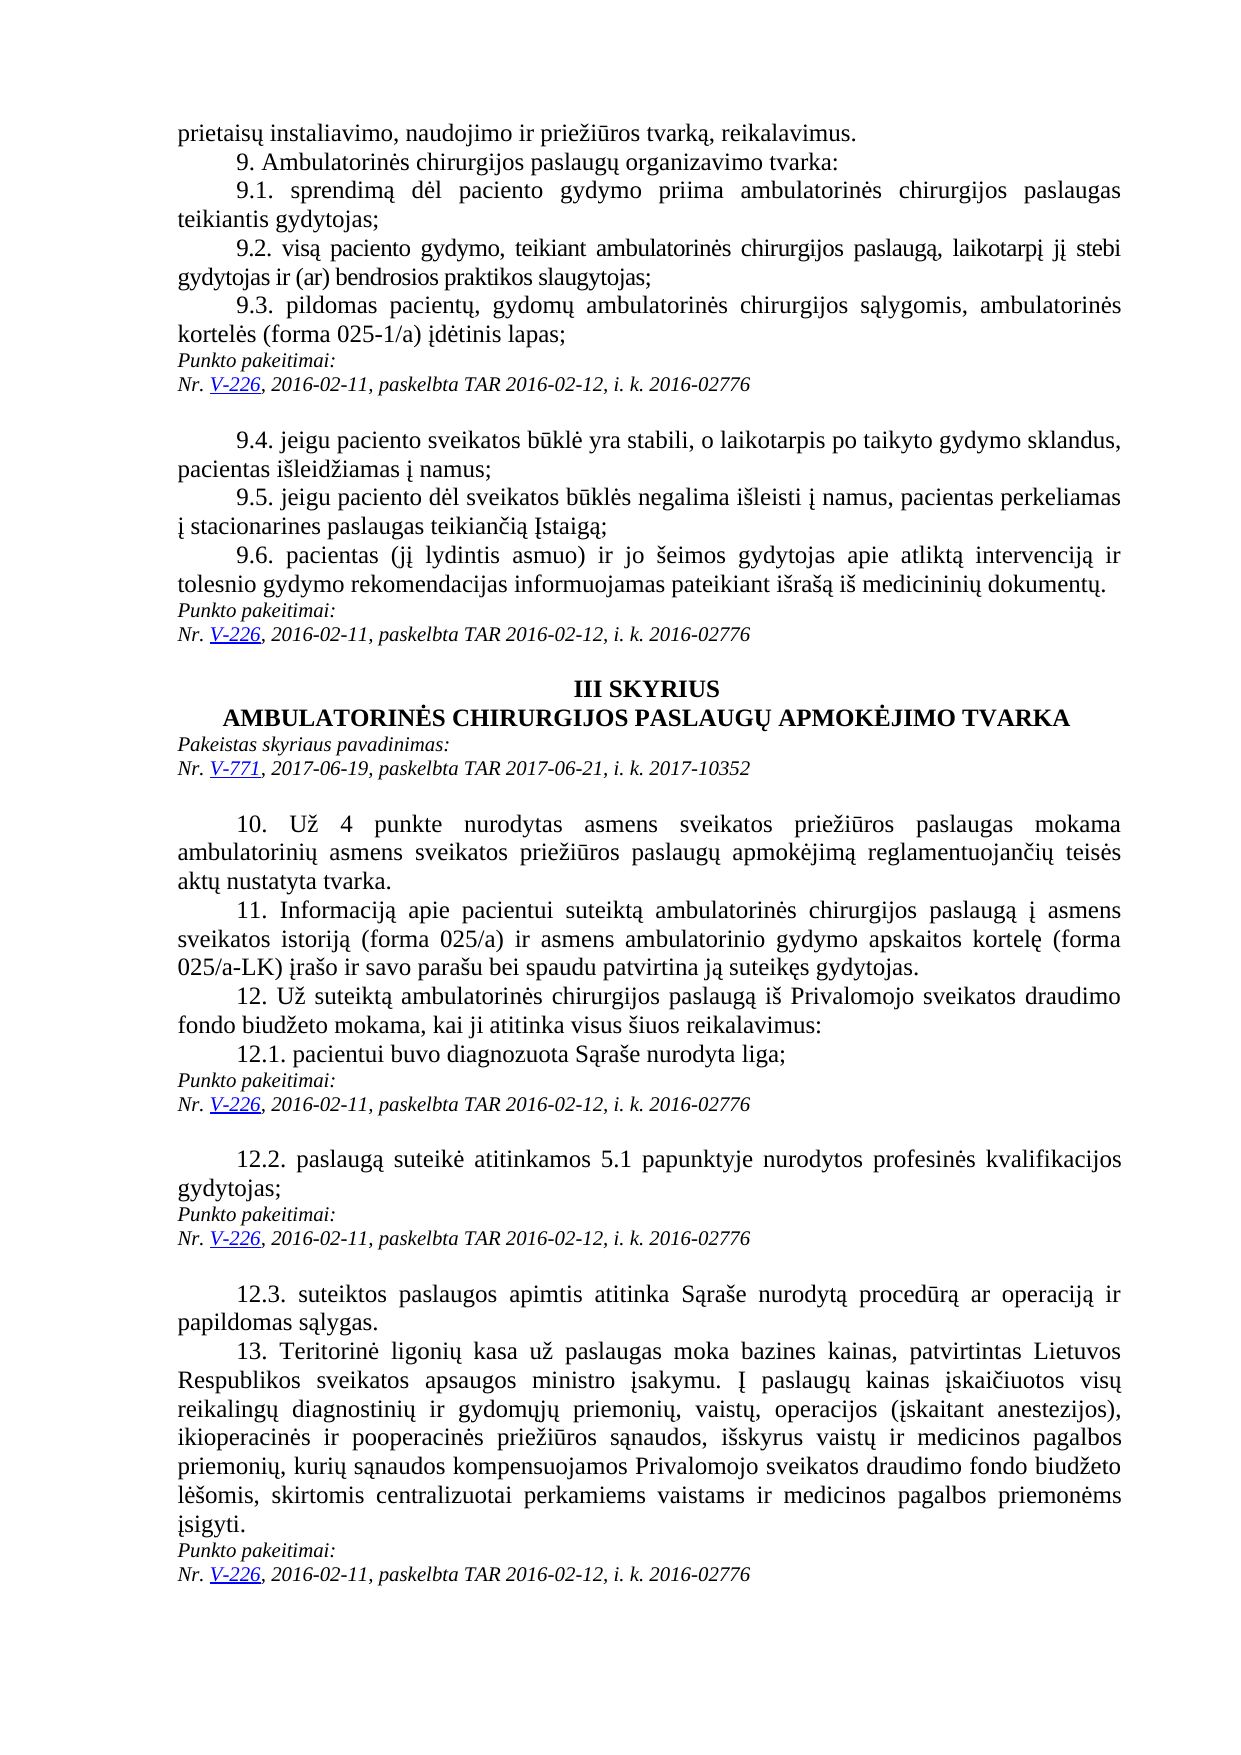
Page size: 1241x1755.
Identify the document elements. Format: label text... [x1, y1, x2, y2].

text Punkto pakeitimai: [177, 597, 1122, 622]
text Nr. V-226, 2016-02-11, paskelbta TAR 2016-02-12, i. k. 2016-02776 [177, 1092, 1122, 1116]
text Punkto pakeitimai: [177, 348, 1122, 372]
text 11. Informaciją apie pacientui suteiktą ambulatorinės chirurgijos paslaugą į asmens sveikatos istoriją (forma 025/a) ir asmens ambulatorinio gydymo apskaitos kortelę (forma 025/a-LK) įrašo ir savo parašu bei spaudu patvirtina ją suteikęs gydytojas. [177, 895, 1122, 981]
text Nr. V-771, 2017-06-19, paskelbta TAR 2017-06-21, i. k. 2017-10352 [177, 756, 1122, 780]
text 13. Teritorinė ligonių kasa už paslaugas moka bazines kainas, patvirtintas Lietuvos Respublikos sveikatos apsaugos ministro įsakymu. Į paslaugų kainas įskaičiuotos visų reikalingų diagnostinių ir gydomųjų priemonių, vaistų, operacijos (įskaitant anestezijos), ikioperacinės ir pooperacinės priežiūros sąnaudos, išskyrus vaistų ir medicinos pagalbos priemonių, kurių sąnaudos kompensuojamos Privalomojo sveikatos draudimo fondo biudžeto lėšomis, skirtomis centralizuotai perkamiems vaistams ir medicinos pagalbos priemonėms įsigyti. [177, 1336, 1122, 1537]
text 9.4. jeigu paciento sveikatos būklė yra stabili, o laikotarpis po taikyto gydymo sklandus, pacientas išleidžiamas į namus; [177, 425, 1122, 482]
text 9.2. visą paciento gydymo, teikiant ambulatorinės chirurgijos paslaugą, laikotarpį jį stebi gydytojas ir (ar) bendrosios praktikos slaugytojas; [177, 233, 1122, 291]
text Pakeistas skyriaus pavadinimas: [177, 732, 1122, 756]
text 9.1. sprendimą dėl paciento gydymo priima ambulatorinės chirurgijos paslaugas teikiantis gydytojas; [177, 176, 1122, 233]
text 12.2. paslaugą suteikė atitinkamos 5.1 papunktyje nurodytos profesinės kvalifikacijos gydytojas; [177, 1144, 1122, 1202]
text 12.1. pacientui buvo diagnozuota Sąraše nurodyta liga; [177, 1039, 1122, 1067]
text Nr. V-226, 2016-02-11, paskelbta TAR 2016-02-12, i. k. 2016-02776 [177, 1562, 1122, 1586]
text Punkto pakeitimai: [177, 1202, 1122, 1226]
text Nr. V-226, 2016-02-11, paskelbta TAR 2016-02-12, i. k. 2016-02776 [177, 1226, 1122, 1250]
text Nr. V-226, 2016-02-11, paskelbta TAR 2016-02-12, i. k. 2016-02776 [177, 622, 1122, 646]
text 10. Už 4 punkte nurodytas asmens sveikatos priežiūros paslaugas mokama ambulatorinių asmens sveikatos priežiūros paslaugų apmokėjimą reglamentuojančių teisės aktų nustatyta tvarka. [177, 809, 1122, 895]
text Punkto pakeitimai: [177, 1067, 1122, 1092]
text 12. Už suteiktą ambulatorinės chirurgijos paslaugą iš Privalomojo sveikatos draudimo fondo biudžeto mokama, kai ji atitinka visus šiuos reikalavimus: [177, 981, 1122, 1039]
text III SKYRIUS AMBULATORINĖS CHIRURGIJOS PASLAUGŲ APMOKĖJIMO TVARKA [177, 674, 1122, 732]
text 9.3. pildomas pacientų, gydomų ambulatorinės chirurgijos sąlygomis, ambulatorinės kortelės (forma 025-1/a) įdėtinis lapas; [177, 291, 1122, 348]
text 9.6. pacientas (jį lydintis asmuo) ir jo šeimos gydytojas apie atliktą intervenciją ir tolesnio gydymo rekomendacijas informuojamas pateikiant išrašą iš medicininių dokumentų. [177, 540, 1122, 597]
text Nr. V-226, 2016-02-11, paskelbta TAR 2016-02-12, i. k. 2016-02776 [177, 372, 1122, 396]
text 9.5. jeigu paciento dėl sveikatos būklės negalima išleisti į namus, pacientas perkeliamas į stacionarines paslaugas teikiančią Įstaigą; [177, 482, 1122, 540]
text Punkto pakeitimai: [177, 1537, 1122, 1562]
text 9. Ambulatorinės chirurgijos paslaugų organizavimo tvarka: [177, 147, 1122, 176]
text prietaisų instaliavimo, naudojimo ir priežiūros tvarką, reikalavimus. [177, 118, 1122, 147]
text 12.3. suteiktos paslaugos apimtis atitinka Sąraše nurodytą procedūrą ar operaciją ir papildomas sąlygas. [177, 1279, 1122, 1336]
